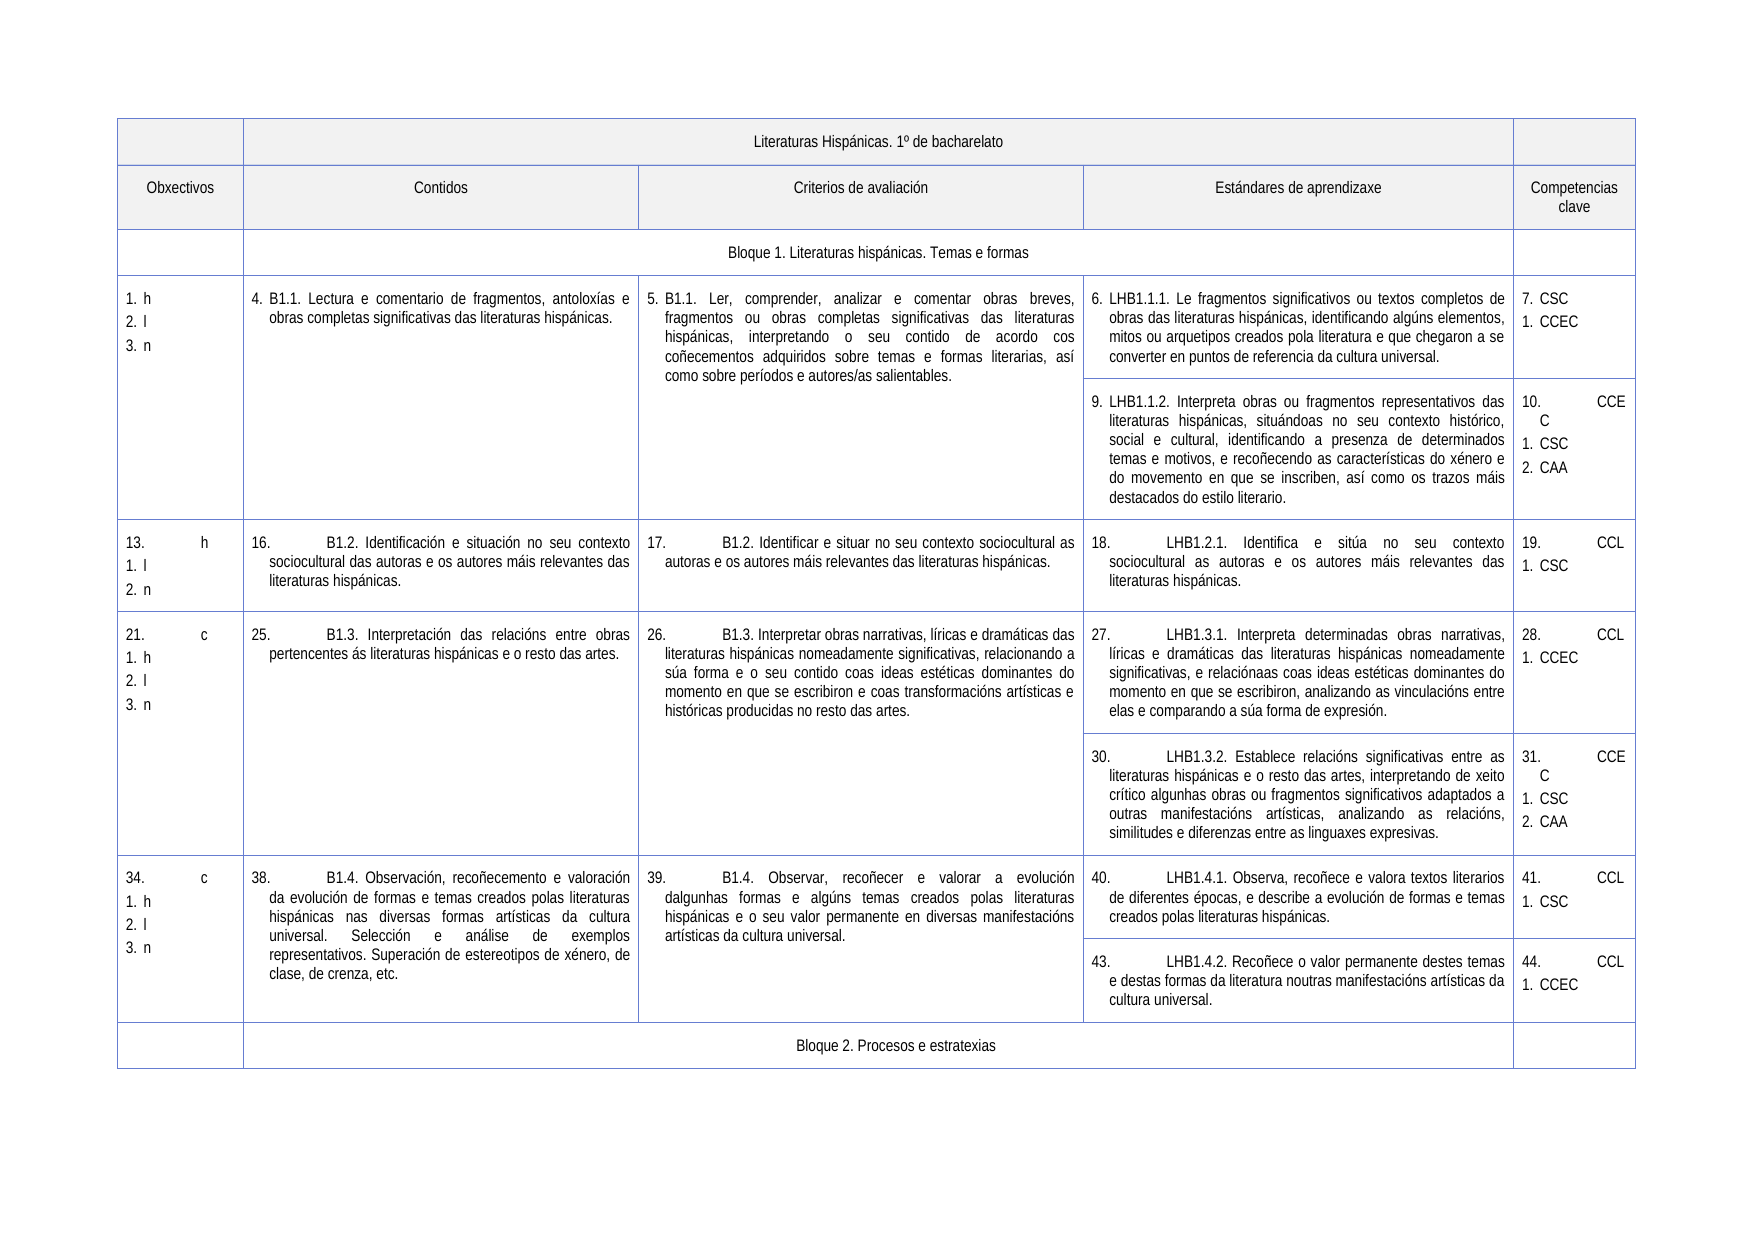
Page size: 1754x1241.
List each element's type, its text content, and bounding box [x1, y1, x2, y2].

table_cell Criterios de avaliación [639, 166, 1083, 229]
table_cell CCL CCEC [1514, 939, 1635, 1022]
table_cell B1.4. Observar, recoñecer e valorar a evolución dalgunhas formas e algúns temas creados polas literaturas hispánicas e o seu valor permanente en diversas manifestacións artísticas da cultura universal. [639, 856, 1083, 1022]
table_cell LHB1.3.1. Interpreta determinadas obras narrativas, líricas e dramáticas das literaturas hispánicas nomeadamente significativas, e relaciónaas coas ideas estéticas dominantes do momento en que se escribiron, analizando as vinculacións entre elas e comparando a súa forma de expresión. [1084, 612, 1513, 733]
table_cell LHB1.1.1. Le fragmentos significativos ou textos completos de obras das literaturas hispánicas, identificando algúns elementos, mitos ou arquetipos creados pola literatura e que chegaron a se converter en puntos de referencia da cultura universal. [1084, 276, 1513, 378]
table_cell B1.1. Ler, comprender, analizar e comentar obras breves, fragmentos ou obras completas significativas das literaturas hispánicas, interpretando o seu contido de acordo cos coñecementos adquiridos sobre temas e formas literarias, así como sobre períodos e autores/as salientables. [639, 276, 1083, 519]
table_cell B1.3. Interpretación das relacións entre obras pertencentes ás literaturas hispánicas e o resto das artes. [244, 612, 638, 855]
table_cell B1.4. Observación, recoñecemento e valoración da evolución de formas e temas creados polas literaturas hispánicas nas diversas formas artísticas da cultura universal. Selección e análise de exemplos representativos. Superación de estereotipos de xénero, de clase, de crenza, etc. [244, 856, 638, 1022]
table_cell Estándares de aprendizaxe [1084, 166, 1513, 229]
table_cell LHB1.4.2. Recoñece o valor permanente destes temas e destas formas da literatura noutras manifestacións artísticas da cultura universal. [1084, 939, 1513, 1022]
table_cell B1.3. Interpretar obras narrativas, líricas e dramáticas das literaturas hispánicas nomeadamente significativas, relacionando a súa forma e o seu contido coas ideas estéticas dominantes do momento en que se escribiron e coas transformacións artísticas e históricas producidas no resto das artes. [639, 612, 1083, 855]
table_header Literaturas Hispánicas. 1º de bacharelato [244, 119, 1513, 164]
table_cell B1.2. Identificación e situación no seu contexto sociocultural das autoras e os autores máis relevantes das literaturas hispánicas. [244, 520, 638, 611]
table_cell Contidos [244, 166, 638, 229]
table_cell CSC CCEC [1514, 276, 1635, 378]
table_cell [118, 1023, 243, 1068]
table_cell CCEC CSC CAA [1514, 379, 1635, 519]
table_cell [1514, 1023, 1635, 1068]
table_cell LHB1.3.2. Establece relacións significativas entre as literaturas hispánicas e o resto das artes, interpretando de xeito crítico algunhas obras ou fragmentos significativos adaptados a outras manifestacións artísticas, analizando as relacións, similitudes e diferenzas entre as linguaxes expresivas. [1084, 734, 1513, 855]
table_cell [1514, 230, 1635, 275]
table_cell CCL CSC [1514, 856, 1635, 938]
table_cell CCL CSC [1514, 520, 1635, 611]
table_cell CCL CCEC [1514, 612, 1635, 733]
table_cell Bloque 2. Procesos e estratexias [244, 1023, 1513, 1068]
table_cell LHB1.2.1. Identifica e sitúa no seu contexto sociocultural as autoras e os autores máis relevantes das literaturas hispánicas. [1084, 520, 1513, 611]
table_cell h l n [118, 520, 243, 611]
table_cell Obxectivos [118, 166, 243, 229]
table_cell CCEC CSC CAA [1514, 734, 1635, 855]
table_header [1514, 119, 1635, 164]
table_cell B1.2. Identificar e situar no seu contexto sociocultural as autoras e os autores máis relevantes das literaturas hispánicas. [639, 520, 1083, 611]
table_cell Competencias clave [1514, 166, 1635, 229]
table_cell B1.1. Lectura e comentario de fragmentos, antoloxías e obras completas significativas das literaturas hispánicas. [244, 276, 638, 519]
table_cell c h l n [118, 612, 243, 855]
table_cell LHB1.1.2. Interpreta obras ou fragmentos representativos das literaturas hispánicas, situándoas no seu contexto histórico, social e cultural, identificando a presenza de determinados temas e motivos, e recoñecendo as características do xénero e do movemento en que se inscriben, así como os trazos máis destacados do estilo literario. [1084, 379, 1513, 519]
table_cell LHB1.4.1. Observa, recoñece e valora textos literarios de diferentes épocas, e describe a evolución de formas e temas creados polas literaturas hispánicas. [1084, 856, 1513, 938]
table_cell [118, 230, 243, 275]
table_cell c h l n [118, 856, 243, 1022]
table_cell Bloque 1. Literaturas hispánicas. Temas e formas [244, 230, 1513, 275]
table_cell h l n [118, 276, 243, 519]
table_header [118, 119, 243, 164]
